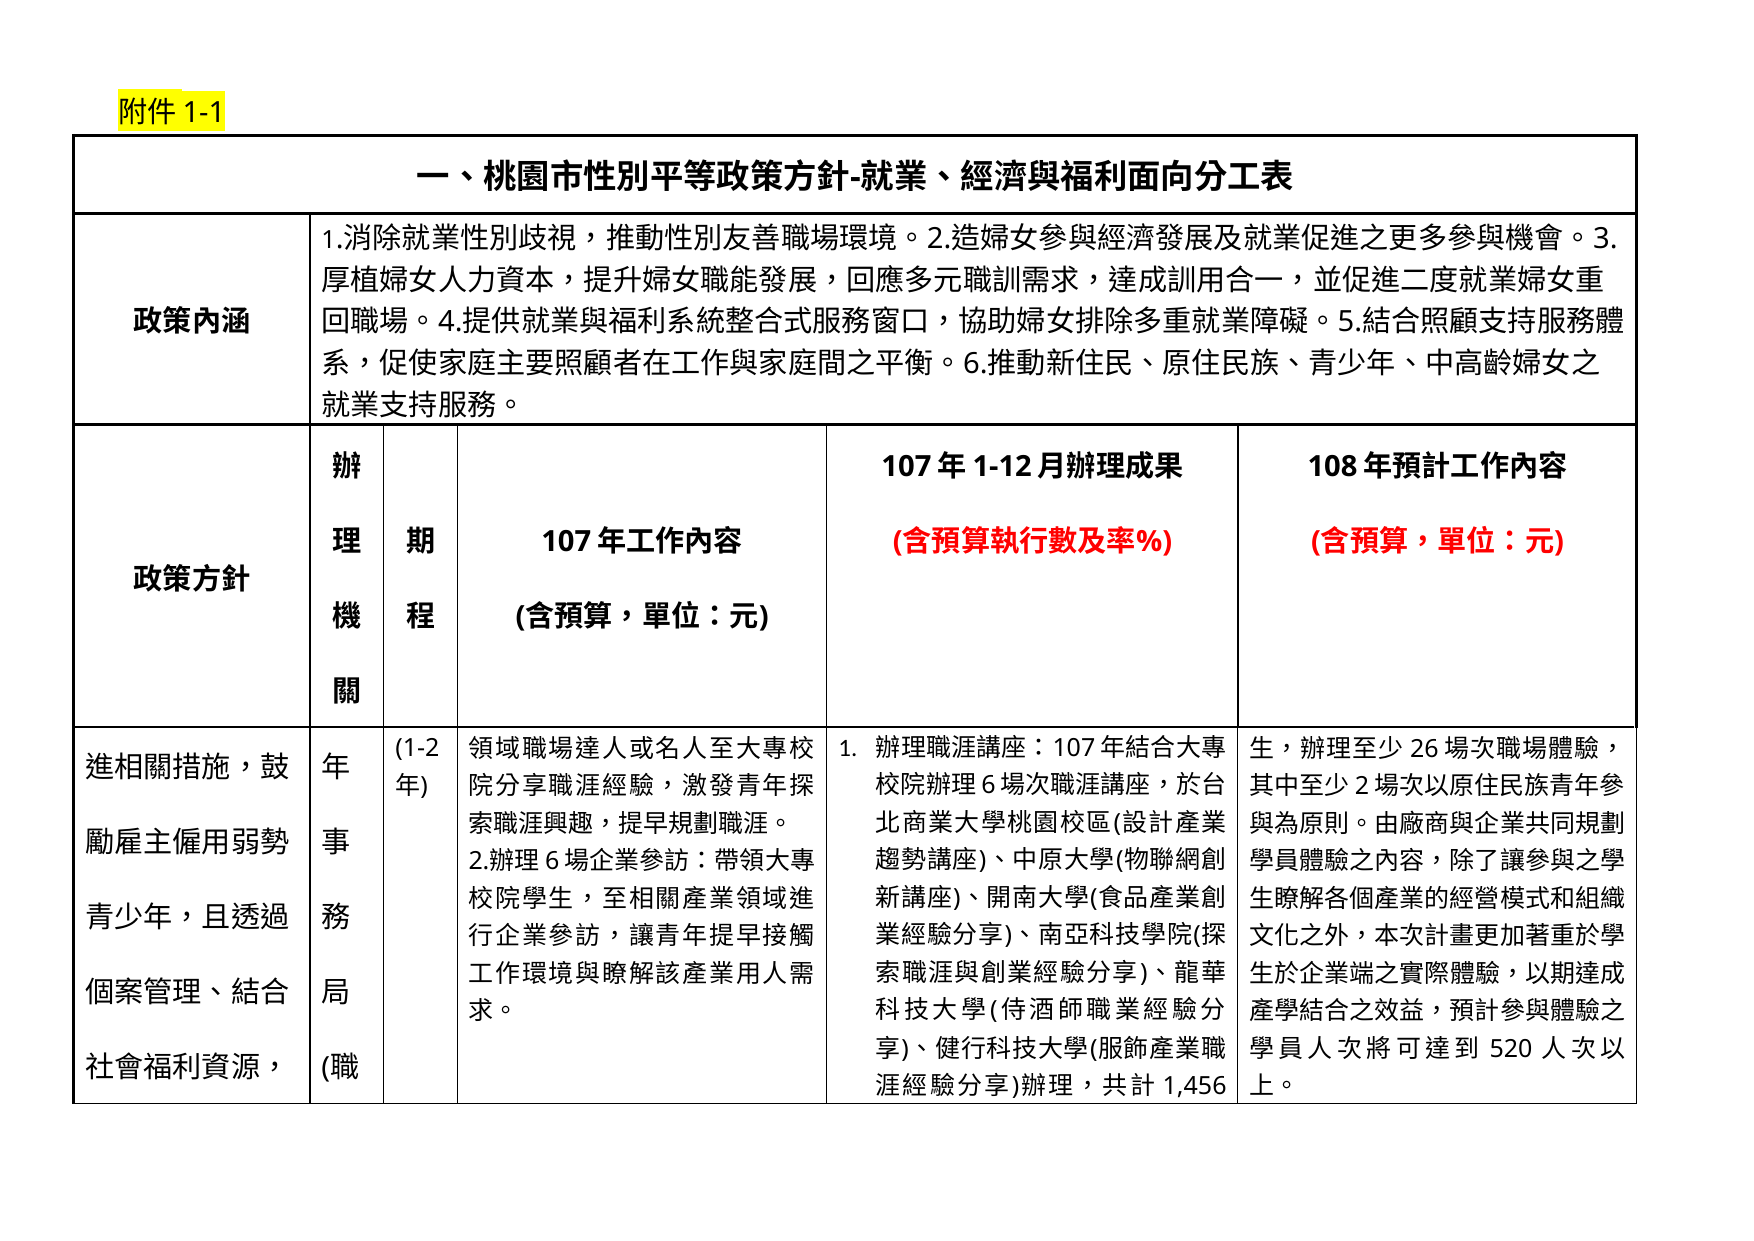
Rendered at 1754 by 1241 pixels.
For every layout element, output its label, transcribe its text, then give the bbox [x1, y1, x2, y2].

table_header 一、桃園市性別平等政策方針-就業、經濟與福利面向分工表 [75, 137, 1635, 212]
table_cell 14.利用就業促進相關措施，鼓勵雇主僱用弱勢青少年，且透過個案管理、結合社會福利資源，積極協助弱勢青少年就業服務。 方針重點： 透過就業促進相關措施，鼓勵雇主僱用弱勢青少年。 運用個管機制，協助弱勢青少年進行求職及職場穩定。 [75, 728, 309, 1102]
table_cell 生，辦理至少26場次職場體驗，其中至少2場次以原住民族青年參與為原則。由廠商與企業共同規劃學員體驗之內容，除了讓參與之學生瞭解各個產業的經營模式和組織文化之外，本次計畫更加著重於學生於企業端之實際體驗，以期達成產學結合之效益，預計參與體驗之學員人次將可達到520人次以上。 [1238, 726, 1636, 1102]
table_cell 年事務局 (職 [311, 728, 383, 1102]
table_cell 領域職場達人或名人至大專校院分享職涯經驗，激發青年探索職涯興趣，提早規劃職涯。 2.辦理6場企業參訪：帶領大專校院學生，至相關產業領域進行企業參訪，讓青年提早接觸工作環境與瞭解該產業用人需求。 [458, 728, 826, 1102]
table_cell (預算執行數及率：124萬5,801元,100%) 辦理職涯講座：107年結合大專校院辦理6場次職涯講座，於台北商業大學桃園校區(設計產業趨勢講座)、中原大學(物聯網創新講座)、開南大學(食品產業創業經驗分享)、南亞科技學院(探索職涯與創業經驗分享)、龍華科技大學(侍酒師職業經驗分享)、健行科技大學(服飾產業職涯經驗分享)辦理，共計1,456人次參與，女性占787人次(54%)，男性占669人次(46%)。 辦理企業參訪：107年辦理6場企業參訪，帶領大專校院學生至各領域企業參訪，透過公司簡介、學長姐經驗分享、參訪企業環境，瞭解產業趨勢與企業用才需求，參訪企業包括友達光電、太平洋自行車公司、廣達電腦、晶悅飯店、桃園捷運等，共計288人次參與，女性占115人次(40%)，男性占173人次(60%)。 [827, 728, 1237, 1102]
table_cell 期程 [384, 426, 457, 726]
table_cell 辦理機關 [311, 426, 383, 726]
table_cell 108年預計工作內容 (含預算，單位：元) [1239, 426, 1635, 726]
table_cell 政策內涵 [75, 215, 309, 423]
table_cell (1-2年) [384, 728, 457, 1102]
table_cell 政策方針 [75, 426, 309, 726]
table_cell 1.消除就業性別歧視，推動性別友善職場環境。2.造婦女參與經濟發展及就業促進之更多參與機會。3.厚植婦女人力資本，提升婦女職能發展，回應多元職訓需求，達成訓用合一，並促進二度就業婦女重回職場。4.提供就業與福利系統整合式服務窗口，協助婦女排除多重就業障礙。5.結合照顧支持服務體系，促使家庭主要照顧者在工作與家庭間之平衡。6.推動新住民、原住民族、青少年、中高齡婦女之就業支持服務。 [311, 215, 1635, 423]
table_cell 107年工作內容 (含預算，單位：元) [458, 426, 826, 726]
table_cell 107年1-12月辦理成果 (含預算執行數及率%) [827, 426, 1237, 726]
